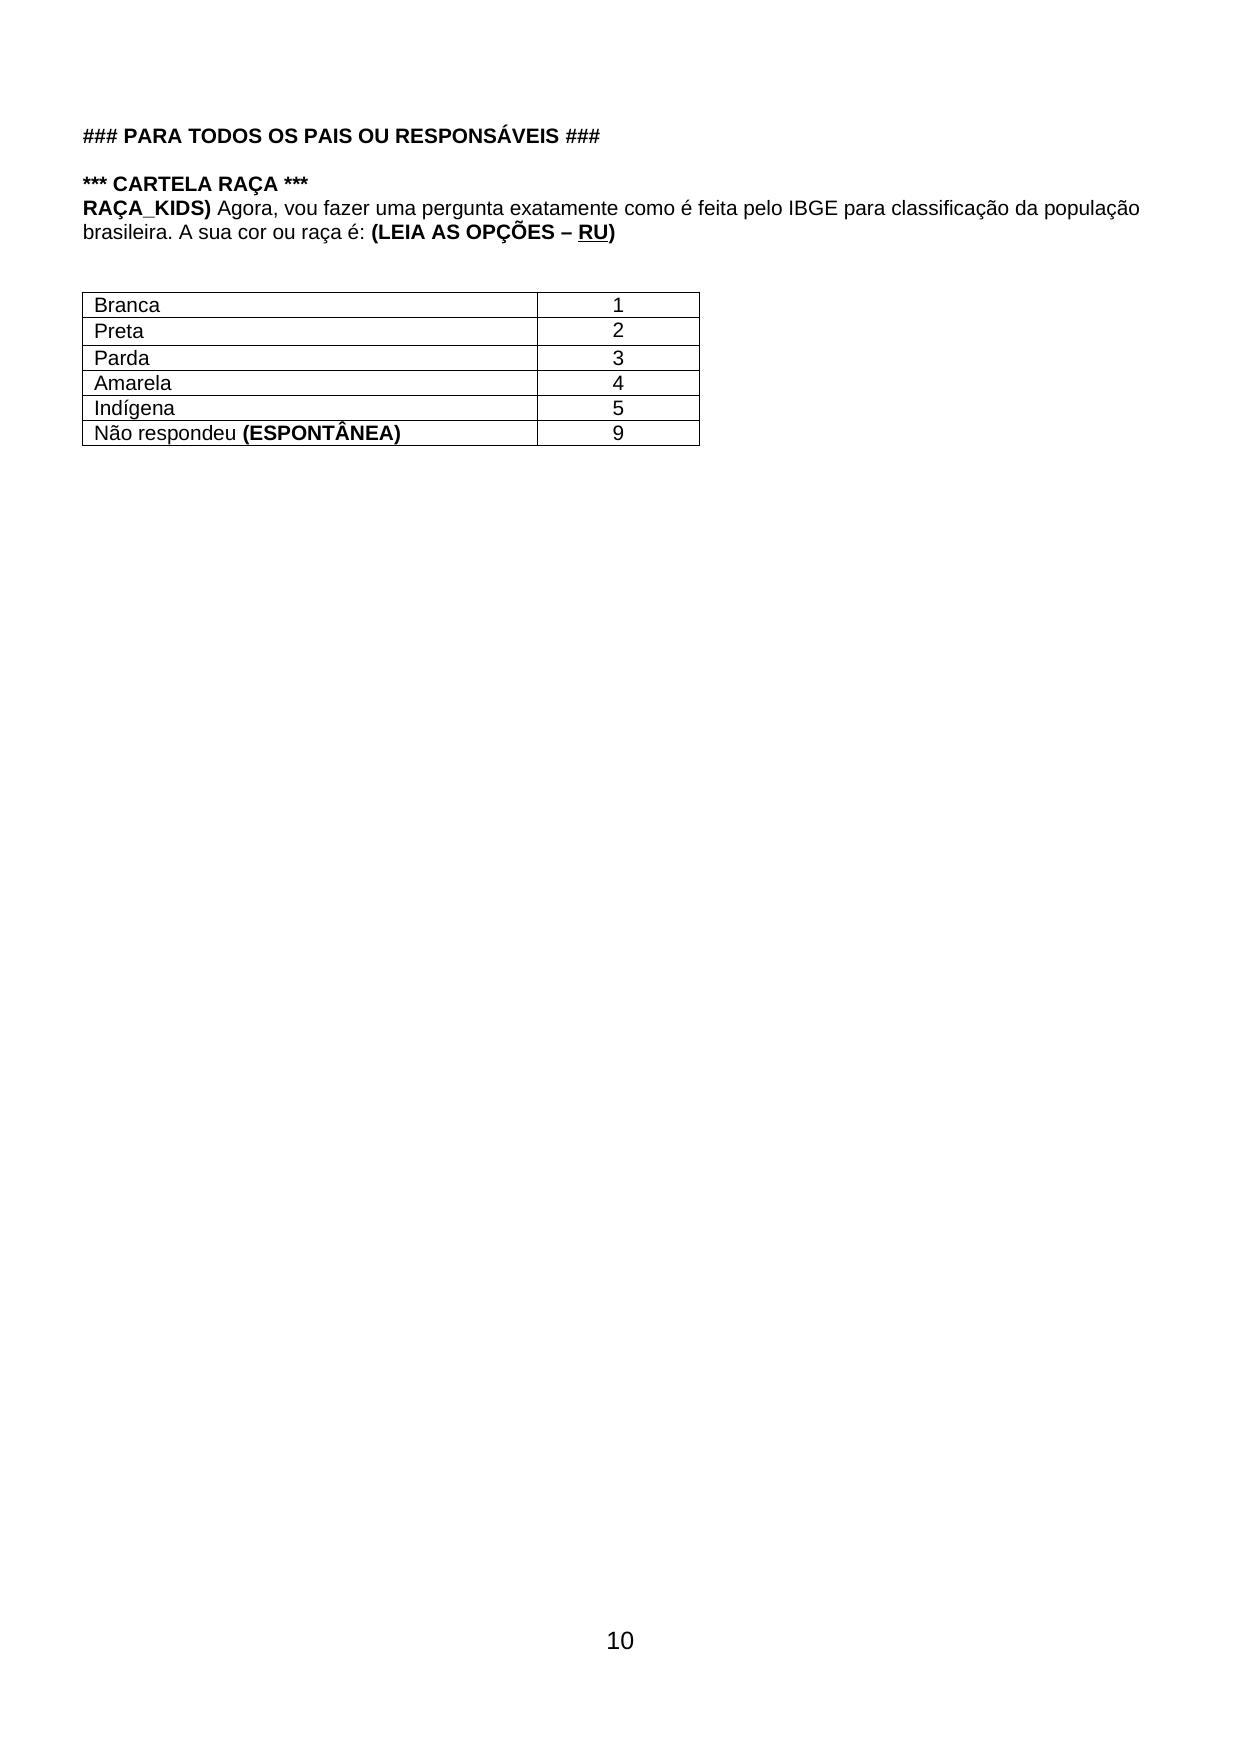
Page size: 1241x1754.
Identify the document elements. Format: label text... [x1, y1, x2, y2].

table_cell Preta [83, 318, 537, 345]
table_header Branca [83, 293, 537, 317]
table_cell 5 [538, 396, 699, 420]
table_cell Amarela [83, 371, 537, 395]
table_cell Indígena [83, 396, 537, 420]
text RAÇA_KIDS) Agora, vou fazer uma pergunta exatamente como é feita pelo IBGE para classificação da população brasileira. A sua cor ou raça é: (LEIA AS OPÇÕES – RU) [83, 196, 1157, 244]
table_cell 3 [538, 346, 699, 370]
table_header 1 [538, 293, 699, 317]
text *** CARTELA RAÇA *** [83, 172, 1157, 196]
table_cell Não respondeu (ESPONTÂNEA) [83, 421, 537, 445]
table_cell 2 [538, 318, 699, 345]
table_cell 9 [538, 421, 699, 445]
text ### PARA TODOS OS PAIS OU RESPONSÁVEIS ### [83, 124, 1157, 148]
table_cell 4 [538, 371, 699, 395]
table_cell Parda [83, 346, 537, 370]
